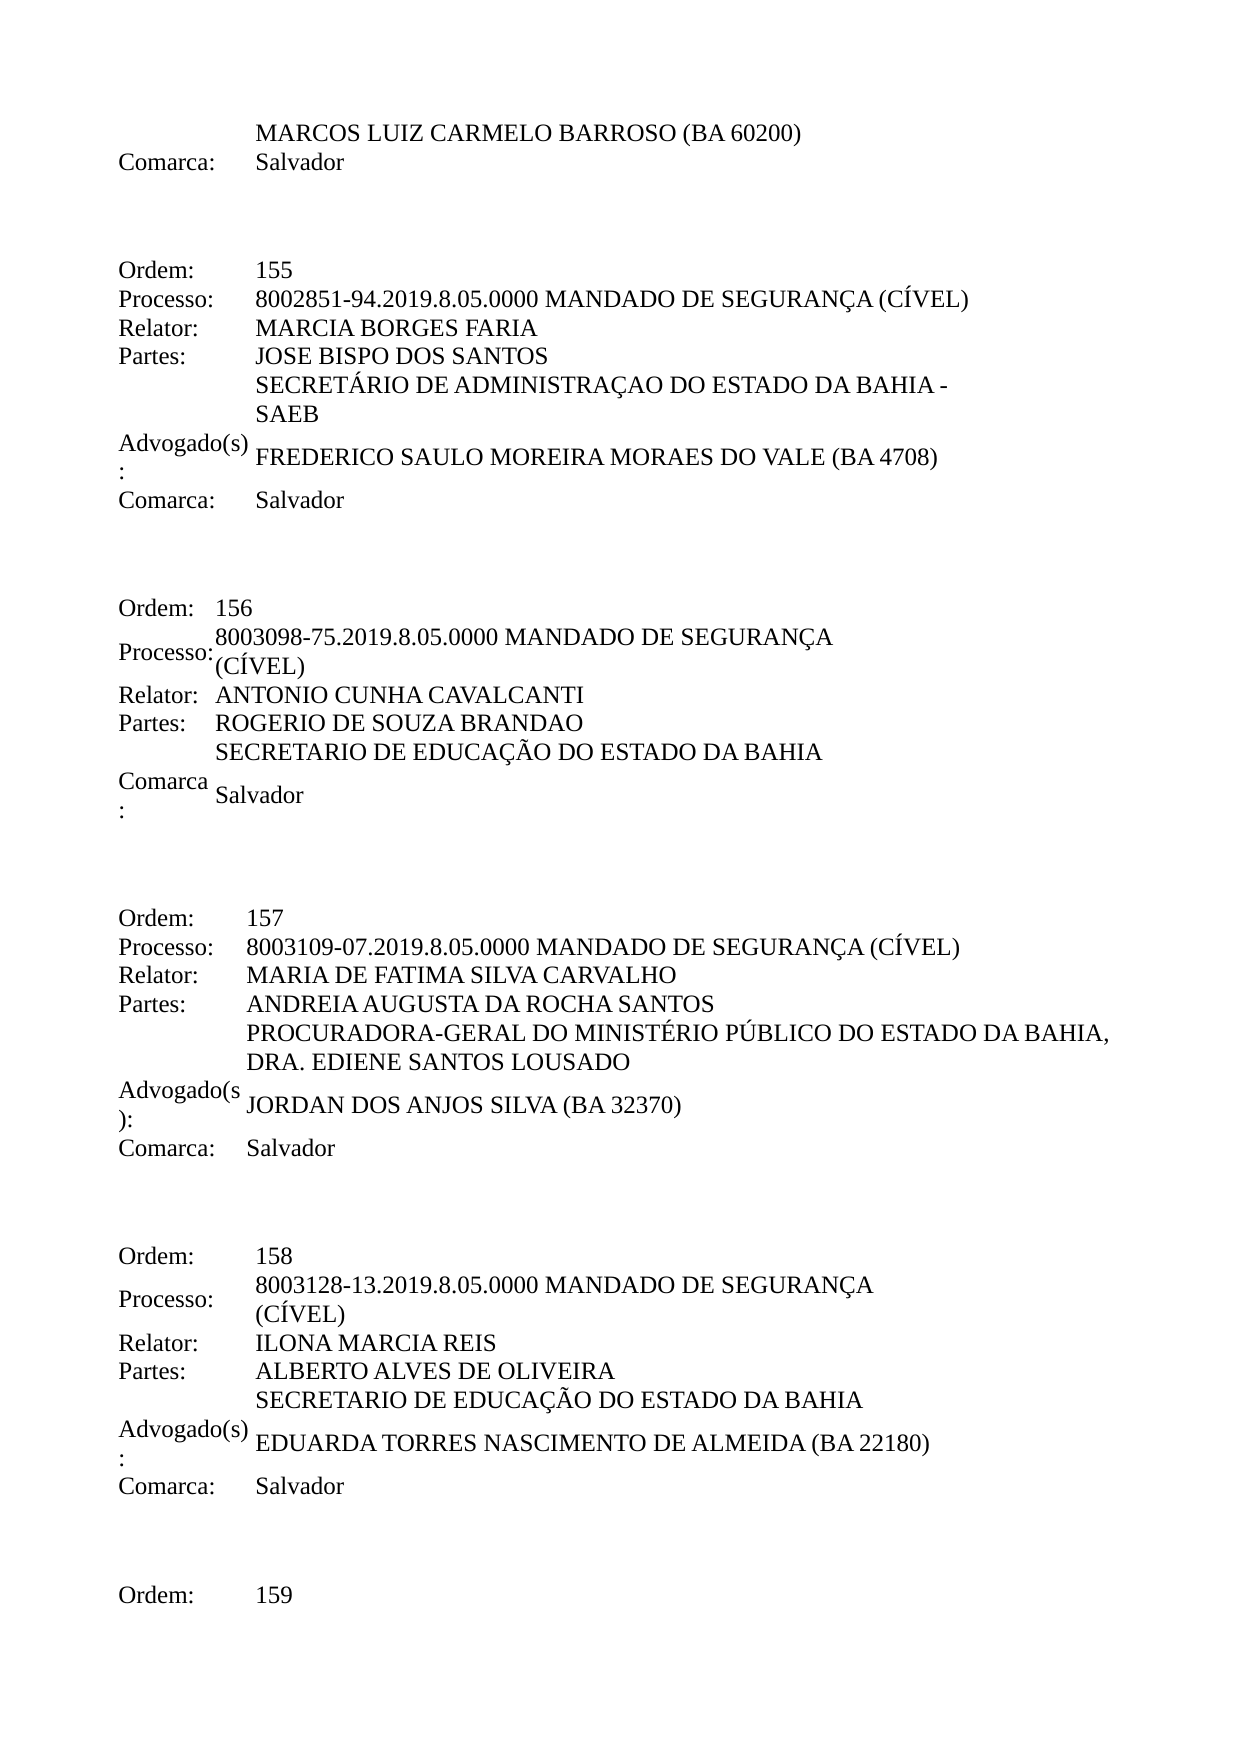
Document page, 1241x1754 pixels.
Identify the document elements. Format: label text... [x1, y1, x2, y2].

table_header Ordem: [118, 1580, 255, 1608]
table_cell MARIA DE FATIMA SILVA CARVALHO [246, 961, 1122, 989]
table_cell Partes: [118, 1356, 255, 1385]
table_cell Partes: [118, 989, 246, 1018]
table_cell FREDERICO SAULO MOREIRA MORAES DO VALE (BA 4708) [255, 428, 1016, 485]
table_cell [118, 370, 255, 428]
table_cell Advogado(s): [118, 1076, 246, 1133]
table_cell ROGERIO DE SOUZA BRANDAO [215, 709, 928, 737]
table_cell ALBERTO ALVES DE OLIVEIRA [255, 1356, 969, 1385]
table_header 157 [246, 903, 1122, 932]
table_cell ANDREIA AUGUSTA DA ROCHA SANTOS [246, 989, 1122, 1018]
table_header 159 [255, 1580, 1041, 1608]
table_cell Relator: [118, 680, 215, 708]
table_header Ordem: [118, 1241, 255, 1270]
table_cell Relator: [118, 313, 255, 341]
table_header Ordem: [118, 594, 215, 622]
table_cell [118, 1385, 255, 1414]
table_cell PROCURADORA-GERAL DO MINISTÉRIO PÚBLICO DO ESTADO DA BAHIA, DRA. EDIENE SANTOS LOUSADO [246, 1018, 1122, 1076]
table_header 156 [215, 594, 928, 622]
table_cell Comarca: [118, 766, 215, 823]
table_cell 8003109-07.2019.8.05.0000 MANDADO DE SEGURANÇA (CÍVEL) [246, 932, 1122, 961]
table_cell Comarca: [118, 1133, 246, 1162]
table_cell 8002851-94.2019.8.05.0000 MANDADO DE SEGURANÇA (CÍVEL) [255, 284, 1016, 313]
table_cell JOSE BISPO DOS SANTOS [255, 341, 1016, 370]
table_cell Processo: [118, 284, 255, 313]
table_header Ordem: [118, 255, 255, 284]
table_cell [118, 118, 255, 147]
table_cell Salvador [215, 766, 928, 823]
table_cell Processo: [118, 622, 215, 680]
table_cell Partes: [118, 709, 215, 737]
table_cell MARCOS LUIZ CARMELO BARROSO (BA 60200) [255, 118, 969, 147]
table_cell Comarca: [118, 485, 255, 514]
table_header 155 [255, 255, 1016, 284]
table_cell SECRETÁRIO DE ADMINISTRAÇAO DO ESTADO DA BAHIA - SAEB [255, 370, 1016, 428]
table_cell Advogado(s): [118, 1414, 255, 1471]
table_cell Salvador [255, 485, 1016, 514]
table_cell Processo: [118, 932, 246, 961]
table_cell [118, 737, 215, 766]
table_cell EDUARDA TORRES NASCIMENTO DE ALMEIDA (BA 22180) [255, 1414, 969, 1471]
table_cell Salvador [246, 1133, 1122, 1162]
table_cell Comarca: [118, 1471, 255, 1500]
table_cell MARCIA BORGES FARIA [255, 313, 1016, 341]
table_cell SECRETARIO DE EDUCAÇÃO DO ESTADO DA BAHIA [215, 737, 928, 766]
table_header Ordem: [118, 903, 246, 932]
table_cell Salvador [255, 147, 969, 176]
table_cell Advogado(s): [118, 428, 255, 485]
table_cell Processo: [118, 1270, 255, 1328]
table_cell Partes: [118, 341, 255, 370]
table_cell 8003128-13.2019.8.05.0000 MANDADO DE SEGURANÇA (CÍVEL) [255, 1270, 969, 1328]
table_header 158 [255, 1241, 969, 1270]
table_cell 8003098-75.2019.8.05.0000 MANDADO DE SEGURANÇA (CÍVEL) [215, 622, 928, 680]
table_cell [118, 1018, 246, 1076]
table_cell Comarca: [118, 147, 255, 176]
table_cell Relator: [118, 1328, 255, 1356]
table_cell Salvador [255, 1471, 969, 1500]
table_cell ANTONIO CUNHA CAVALCANTI [215, 680, 928, 708]
table_cell SECRETARIO DE EDUCAÇÃO DO ESTADO DA BAHIA [255, 1385, 969, 1414]
table_cell Relator: [118, 961, 246, 989]
table_cell JORDAN DOS ANJOS SILVA (BA 32370) [246, 1076, 1122, 1133]
table_cell ILONA MARCIA REIS [255, 1328, 969, 1356]
